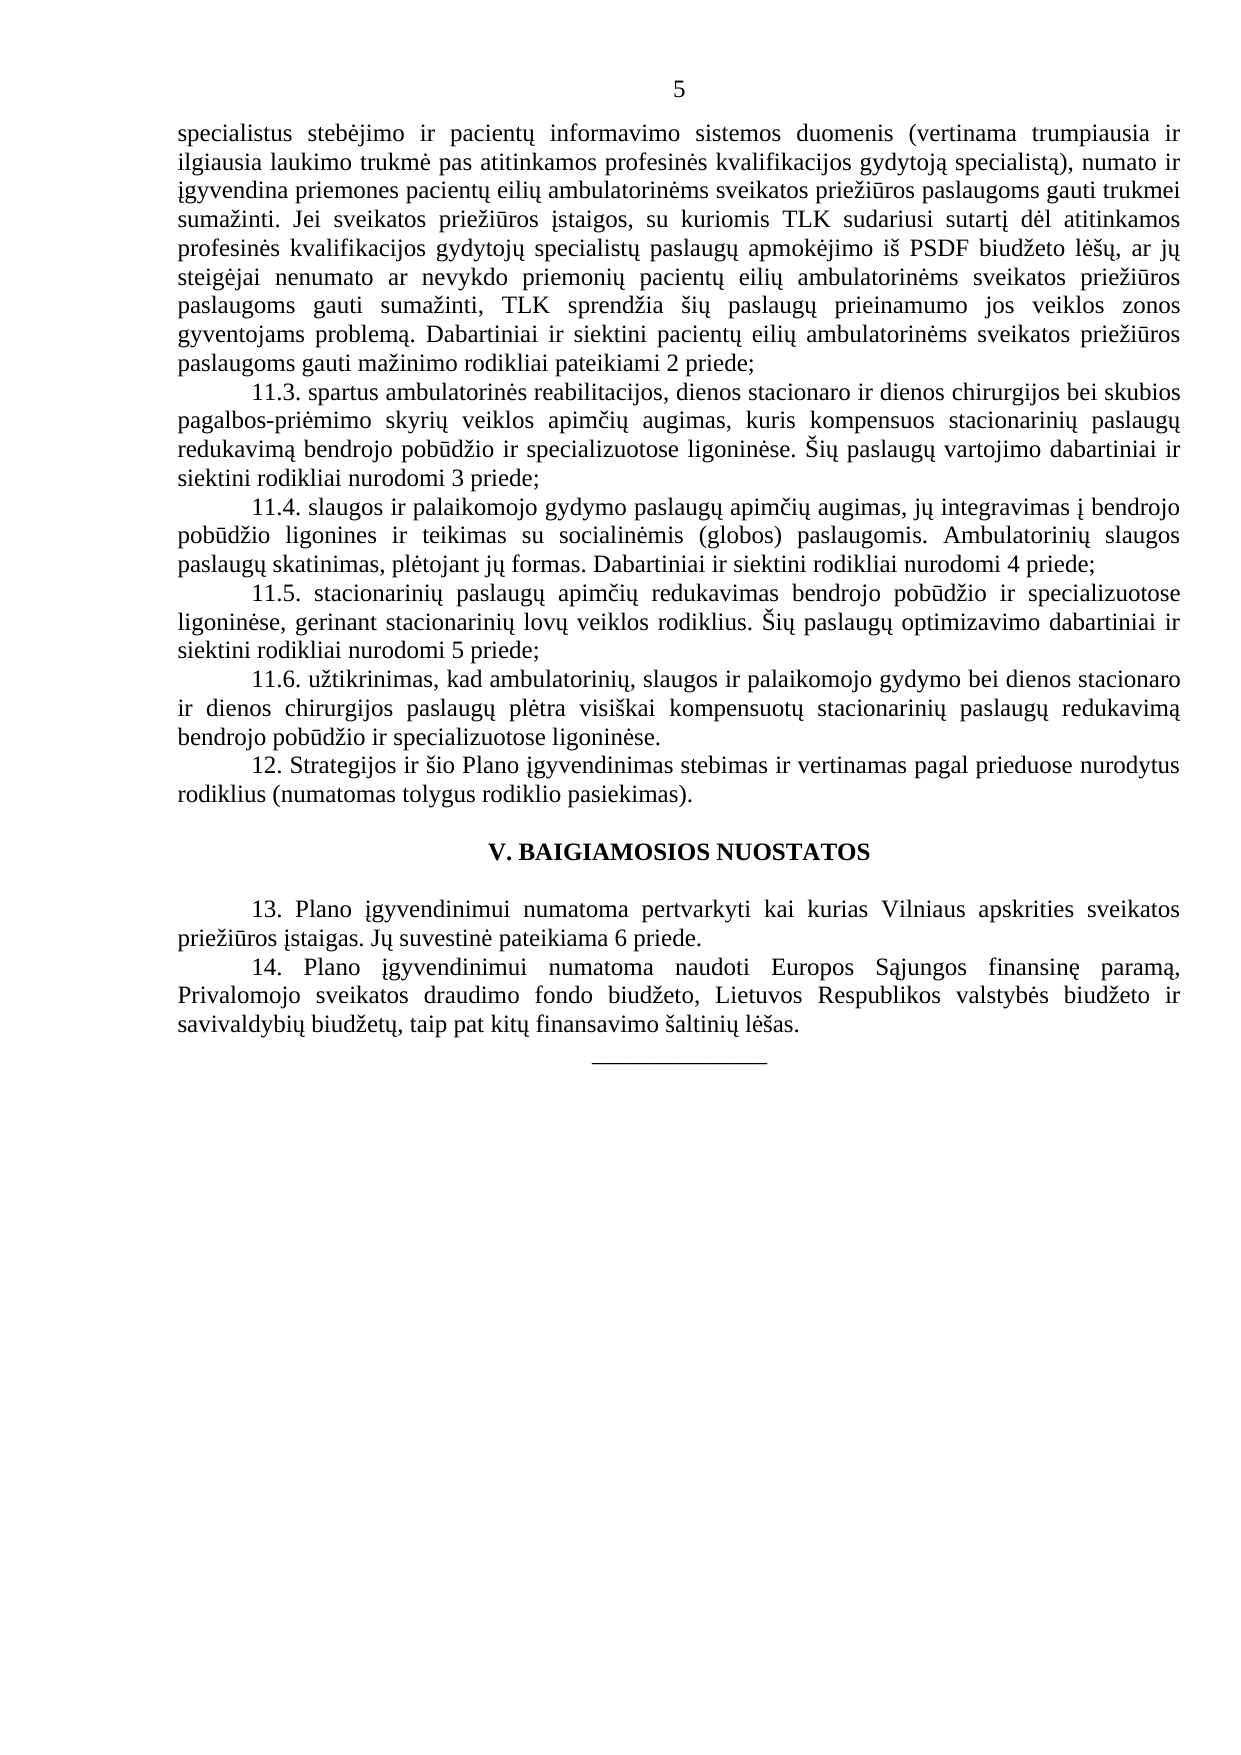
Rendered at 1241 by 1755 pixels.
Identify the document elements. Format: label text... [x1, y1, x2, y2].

text V. BAIGIAMOSIOS NUOSTATOS [177, 837, 1181, 866]
text 12. Strategijos ir šio Plano įgyvendinimas stebimas ir vertinamas pagal prieduose nurodytus rodiklius (numatomas tolygus rodiklio pasiekimas). [177, 751, 1181, 808]
text 11.4. slaugos ir palaikomojo gydymo paslaugų apimčių augimas, jų integravimas į bendrojo pobūdžio ligonines ir teikimas su socialinėmis (globos) paslaugomis. Ambulatorinių slaugos paslaugų skatinimas, plėtojant jų formas. Dabartiniai ir siektini rodikliai nurodomi 4 priede; [177, 492, 1181, 578]
text specialistus stebėjimo ir pacientų informavimo sistemos duomenis (vertinama trumpiausia ir ilgiausia laukimo trukmė pas atitinkamos profesinės kvalifikacijos gydytoją specialistą), numato ir įgyvendina priemones pacientų eilių ambulatorinėms sveikatos priežiūros paslaugoms gauti trukmei sumažinti. Jei sveikatos priežiūros įstaigos, su kuriomis TLK sudariusi sutartį dėl atitinkamos profesinės kvalifikacijos gydytojų specialistų paslaugų apmokėjimo iš PSDF biudžeto lėšų, ar jų steigėjai nenumato ar nevykdo priemonių pacientų eilių ambulatorinėms sveikatos priežiūros paslaugoms gauti sumažinti, TLK sprendžia šių paslaugų prieinamumo jos veiklos zonos gyventojams problemą. Dabartiniai ir siektini pacientų eilių ambulatorinėms sveikatos priežiūros paslaugoms gauti mažinimo rodikliai pateikiami 2 priede; [177, 118, 1181, 377]
text ______________ [177, 1038, 1181, 1067]
text 11.5. stacionarinių paslaugų apimčių redukavimas bendrojo pobūdžio ir specializuotose ligoninėse, gerinant stacionarinių lovų veiklos rodiklius. Šių paslaugų optimizavimo dabartiniai ir siektini rodikliai nurodomi 5 priede; [177, 578, 1181, 664]
text 11.3. spartus ambulatorinės reabilitacijos, dienos stacionaro ir dienos chirurgijos bei skubios pagalbos-priėmimo skyrių veiklos apimčių augimas, kuris kompensuos stacionarinių paslaugų redukavimą bendrojo pobūdžio ir specializuotose ligoninėse. Šių paslaugų vartojimo dabartiniai ir siektini rodikliai nurodomi 3 priede; [177, 377, 1181, 492]
text 11.6. užtikrinimas, kad ambulatorinių, slaugos ir palaikomojo gydymo bei dienos stacionaro ir dienos chirurgijos paslaugų plėtra visiškai kompensuotų stacionarinių paslaugų redukavimą bendrojo pobūdžio ir specializuotose ligoninėse. [177, 664, 1181, 751]
text 13. Plano įgyvendinimui numatoma pertvarkyti kai kurias Vilniaus apskrities sveikatos priežiūros įstaigas. Jų suvestinė pateikiama 6 priede. [177, 894, 1181, 952]
text 14. Plano įgyvendinimui numatoma naudoti Europos Sąjungos finansinę paramą, Privalomojo sveikatos draudimo fondo biudžeto, Lietuvos Respublikos valstybės biudžeto ir savivaldybių biudžetų, taip pat kitų finansavimo šaltinių lėšas. [177, 952, 1181, 1038]
